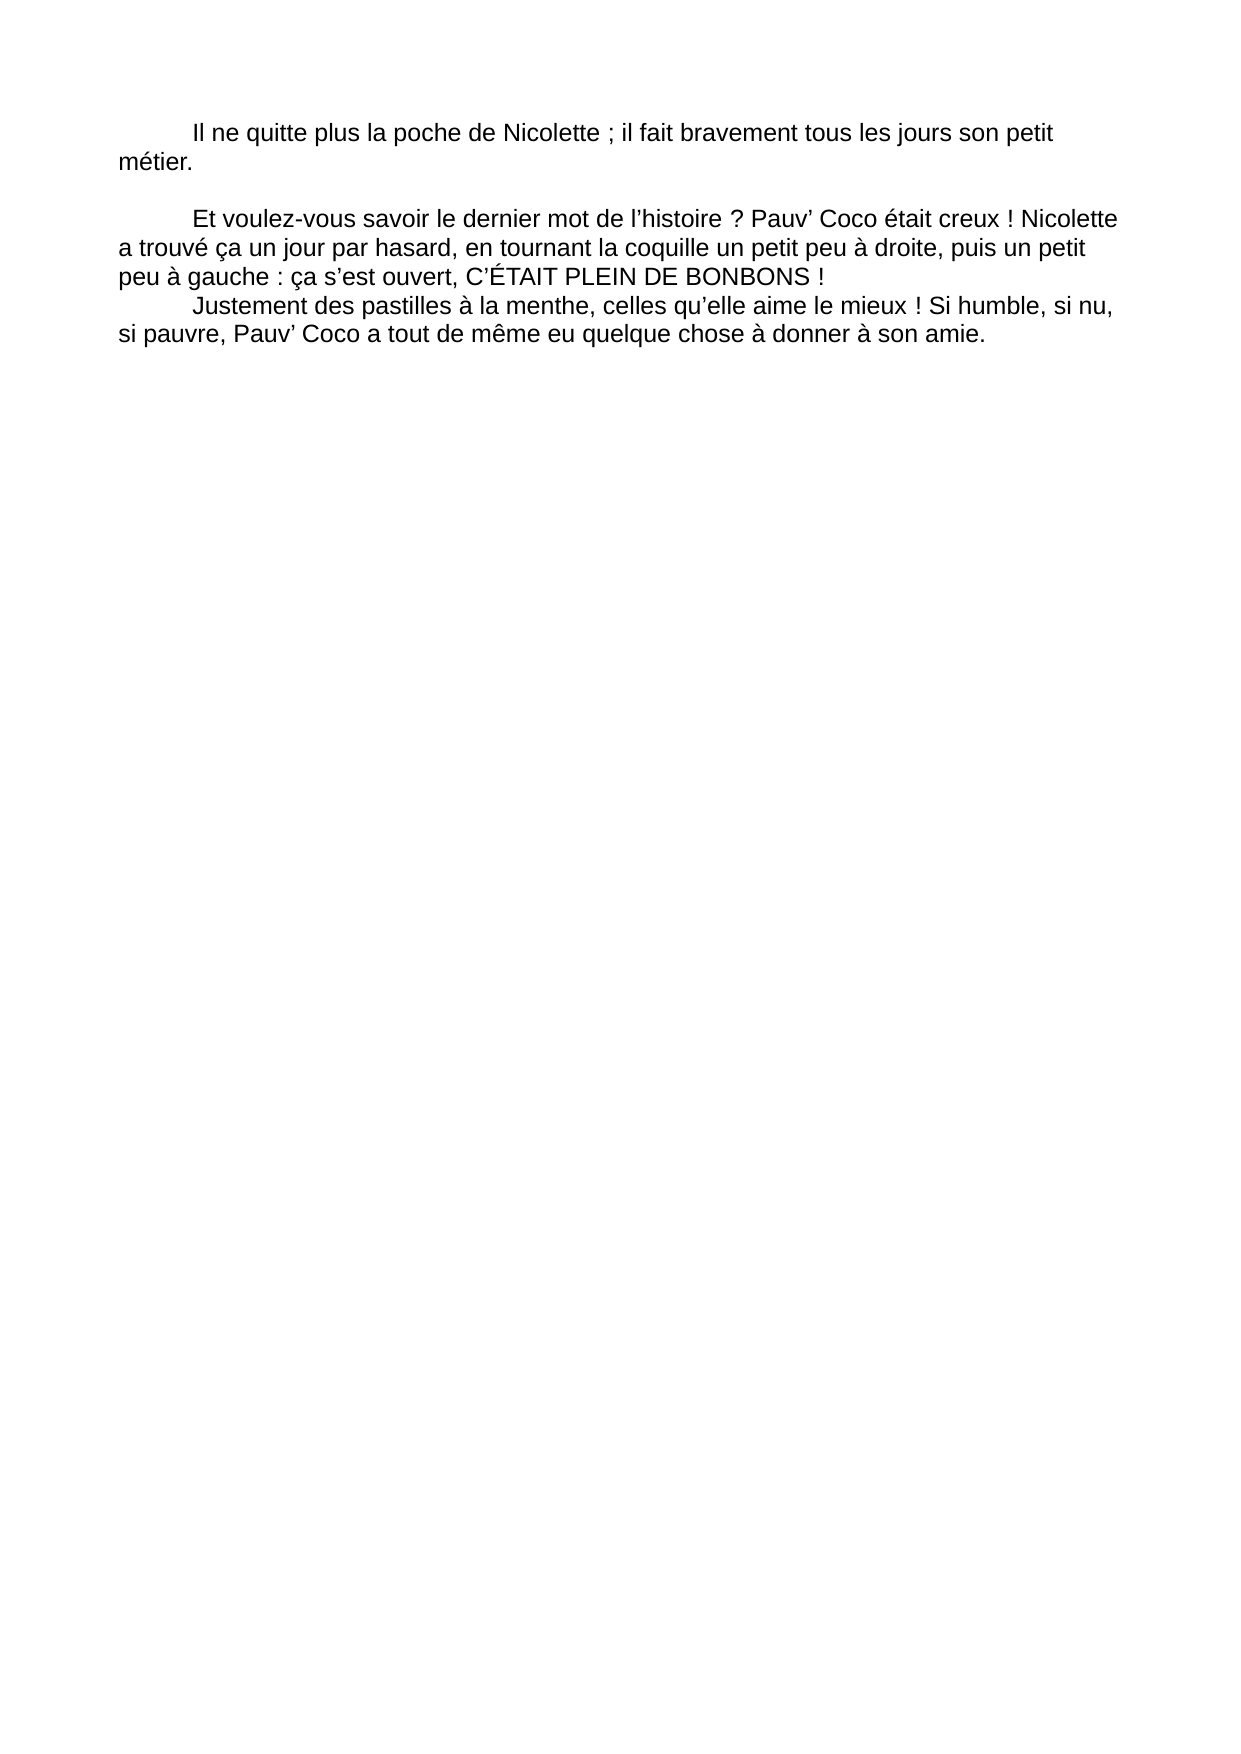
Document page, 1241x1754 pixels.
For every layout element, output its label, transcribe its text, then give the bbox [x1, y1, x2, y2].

text Justement des pastilles à la menthe, celles qu’elle aime le mieux ! Si humble, si nu, si pauvre, Pauv’ Coco a tout de même eu quelque chose à donner à son amie. [118, 291, 1122, 348]
text Il ne quitte plus la poche de Nicolette ; il fait bravement tous les jours son petit métier. [118, 118, 1122, 176]
text Et voulez-vous savoir le dernier mot de l’histoire ? Pauv’ Coco était creux ! Nicolette a trouvé ça un jour par hasard, en tournant la coquille un petit peu à droite, puis un petit peu à gauche : ça s’est ouvert, C’ÉTAIT PLEIN DE BONBONS ! [118, 204, 1122, 291]
